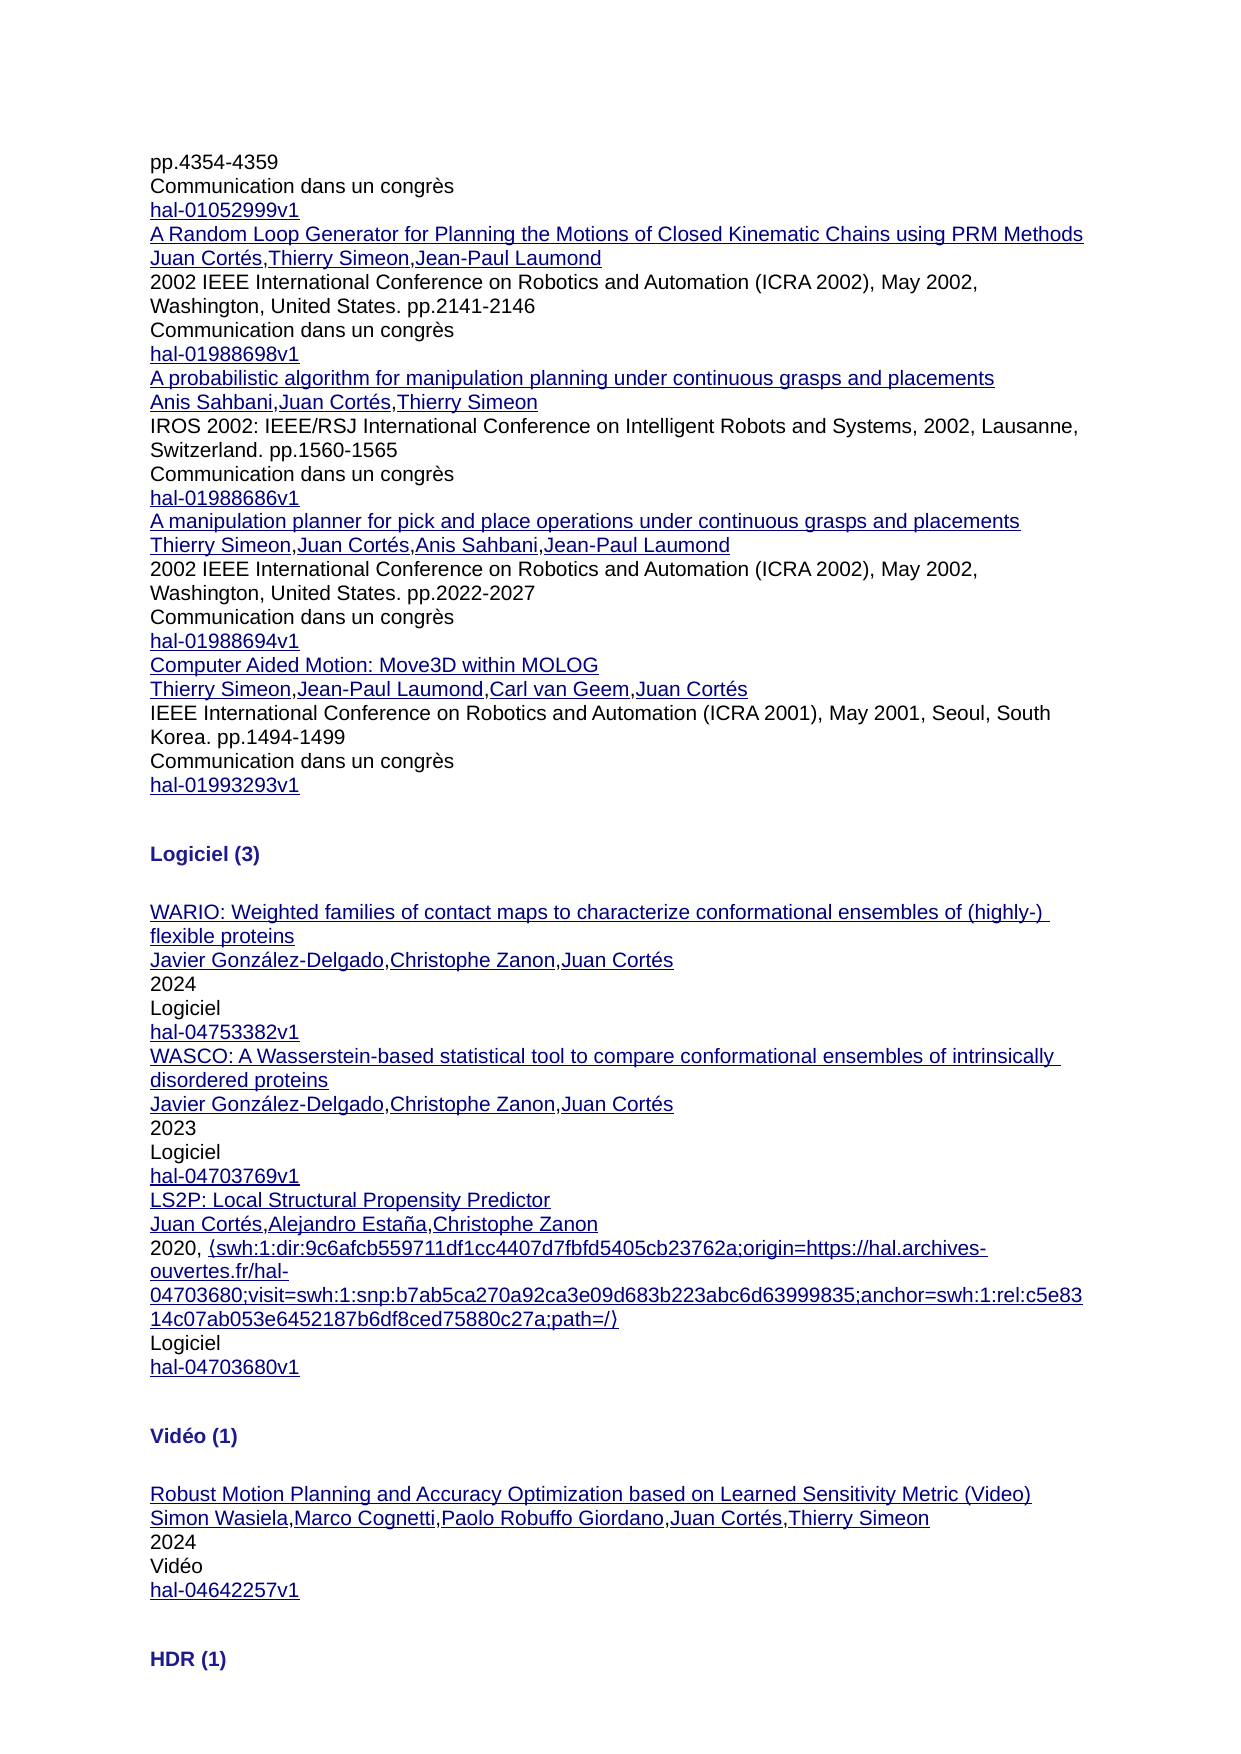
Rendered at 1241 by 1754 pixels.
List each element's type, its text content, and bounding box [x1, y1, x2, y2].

table_cell WASCO: A Wasserstein-based statistical tool to compare conformational ensembles of intrinsically disordered proteins Javier González-Delgado,Christophe Zanon,Juan Cortés 2023 Logiciel hal-04703769v1 [150, 1044, 1090, 1187]
table_cell A probabilistic algorithm for manipulation planning under continuous grasps and placements Anis Sahbani,Juan Cortés,Thierry Simeon IROS 2002: IEEE/RSJ International Conference on Intelligent Robots and Systems, 2002, Lausanne, Switzerland. pp.1560-1565 Communication dans un congrès hal-01988686v1 [150, 366, 1090, 509]
subtitle Vidéo (1) [150, 1424, 1090, 1448]
table_header WARIO: Weighted families of contact maps to characterize conformational ensembles of (highly-) flexible proteins Javier González-Delgado,Christophe Zanon,Juan Cortés 2024 Logiciel hal-04753382v1 [150, 900, 1090, 1044]
table_cell Probabilistic Motion Planning for Parallel Mechanisms Juan Cortés,Thierry Simeon IEEE International Conference on Robotics and Automation (ICRA'2003), Sep 2003, Taipei, Taiwan. pp.4354-4359 Communication dans un congrès hal-01052999v1 [150, 150, 1090, 222]
subtitle HDR (1) [150, 1647, 1090, 1671]
table_cell LS2P: Local Structural Propensity Predictor Juan Cortés,Alejandro Estaña,Christophe Zanon 2020, ⟨swh:1:dir:9c6afcb559711df1cc4407d7fbfd5405cb23762a;origin=https://hal.archives-ouvertes.fr/hal-04703680;visit=swh:1:snp:b7ab5ca270a92ca3e09d683b223abc6d63999835;anchor=swh:1:rel:c5e8314c07ab053e6452187b6df8ced75880c27a;path=/⟩ Logiciel hal-04703680v1 [150, 1188, 1090, 1379]
subtitle Logiciel (3) [150, 842, 1090, 866]
table_header Robust Motion Planning and Accuracy Optimization based on Learned Sensitivity Metric (Video) Simon Wasiela,Marco Cognetti,Paolo Robuffo Giordano,Juan Cortés,Thierry Simeon 2024 Vidéo hal-04642257v1 [150, 1482, 1090, 1602]
table_cell A manipulation planner for pick and place operations under continuous grasps and placements Thierry Simeon,Juan Cortés,Anis Sahbani,Jean-Paul Laumond 2002 IEEE International Conference on Robotics and Automation (ICRA 2002), May 2002, Washington, United States. pp.2022-2027 Communication dans un congrès hal-01988694v1 [150, 509, 1090, 653]
table_cell A Random Loop Generator for Planning the Motions of Closed Kinematic Chains using PRM Methods Juan Cortés,Thierry Simeon,Jean-Paul Laumond 2002 IEEE International Conference on Robotics and Automation (ICRA 2002), May 2002, Washington, United States. pp.2141-2146 Communication dans un congrès hal-01988698v1 [150, 222, 1090, 366]
table_cell Computer Aided Motion: Move3D within MOLOG Thierry Simeon,Jean-Paul Laumond,Carl van Geem,Juan Cortés IEEE International Conference on Robotics and Automation (ICRA 2001), May 2001, Seoul, South Korea. pp.1494-1499 Communication dans un congrès hal-01993293v1 [150, 653, 1090, 797]
